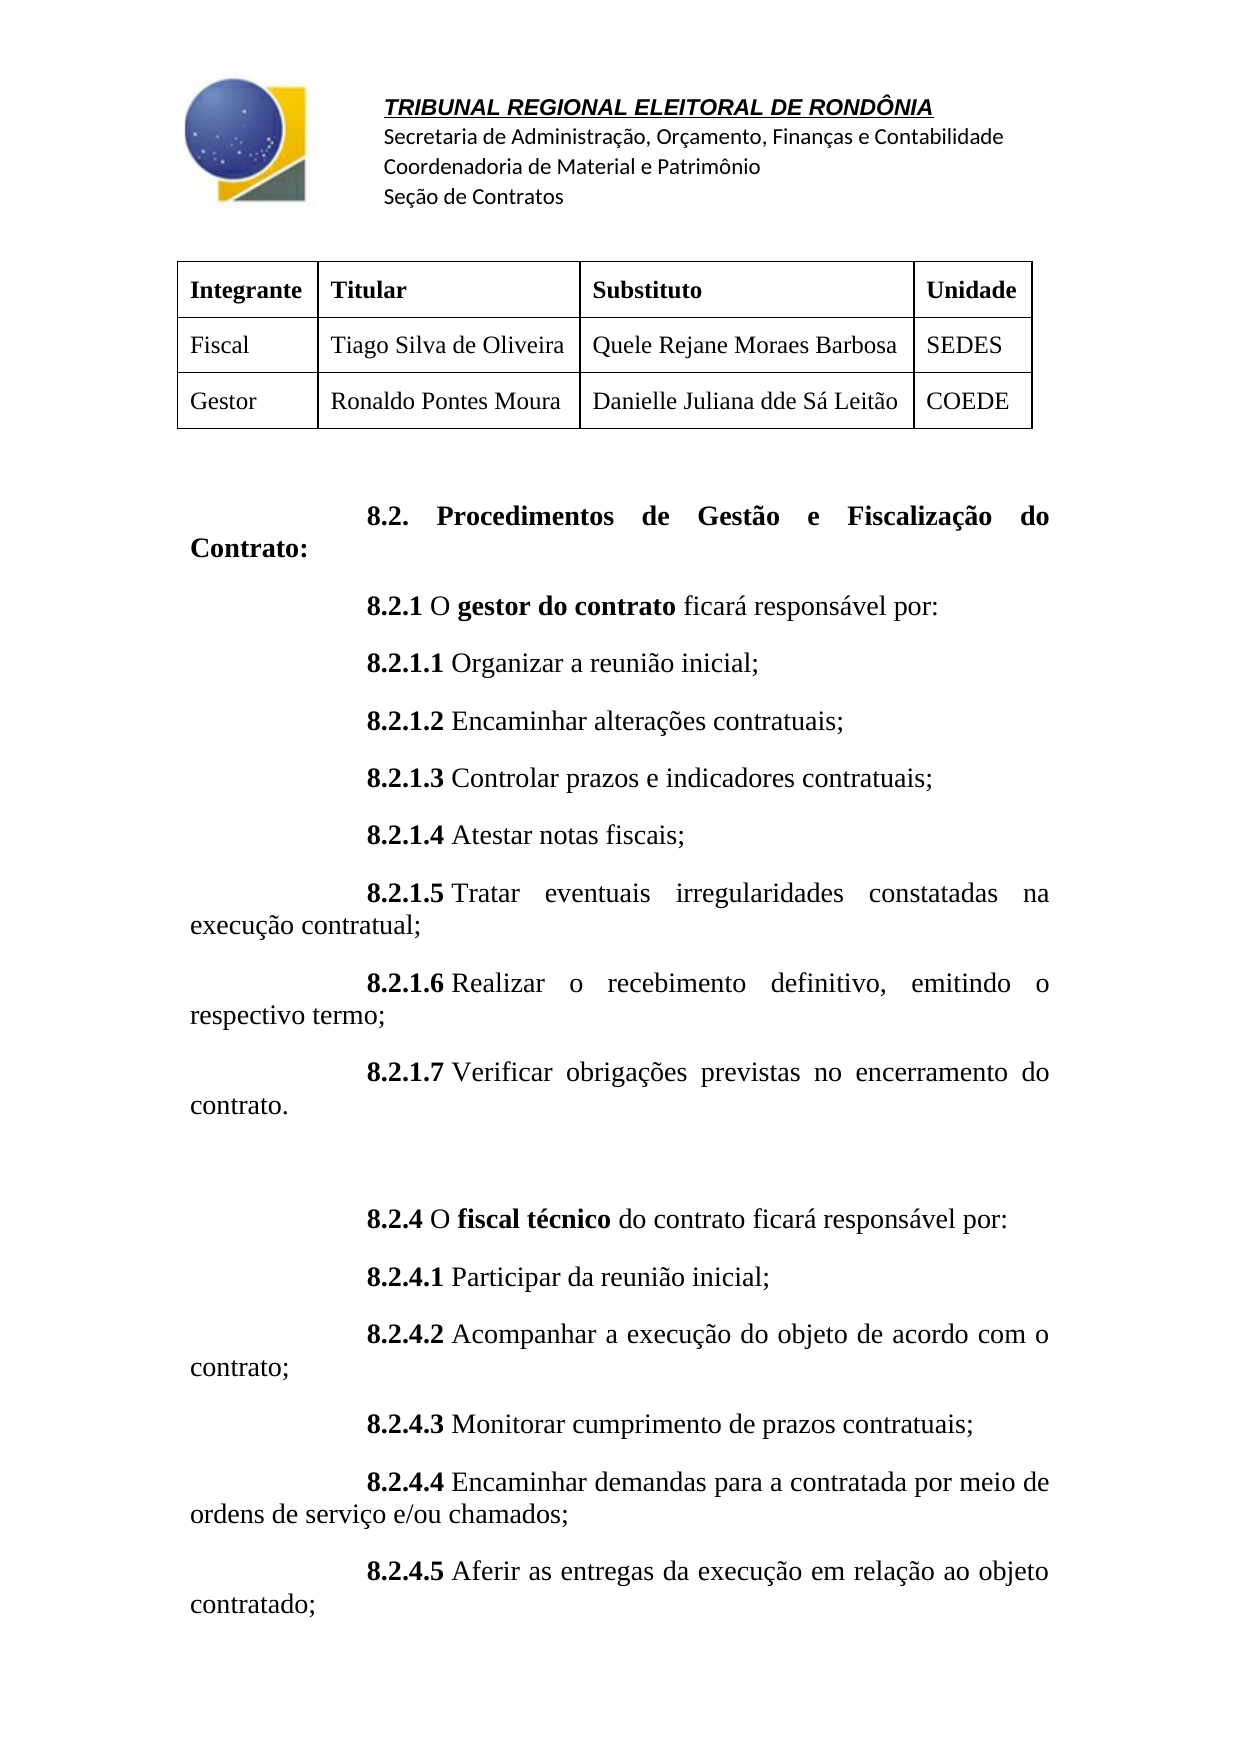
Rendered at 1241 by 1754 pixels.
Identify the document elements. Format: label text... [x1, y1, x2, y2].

text 8.2.4.3 Monitorar cumprimento de prazos contratuais; [190, 1407, 1051, 1439]
text 8.2.4.4 Encaminhar demandas para a contratada por meio de ordens de serviço e/ou chamados; [190, 1464, 1051, 1529]
table_cell Danielle Juliana dde Sá Leitão [581, 373, 913, 427]
table_cell Tiago Silva de Oliveira [319, 318, 579, 372]
table_cell COEDE [915, 373, 1031, 427]
table_header Titular [319, 262, 579, 316]
table_cell Ronaldo Pontes Moura [319, 373, 579, 427]
text 8.2.1.1 Organizar a reunião inicial; [190, 646, 1051, 679]
text 8.2.1.2 Encaminhar alterações contratuais; [190, 704, 1051, 736]
table_cell Quele Rejane Moraes Barbosa [581, 318, 913, 372]
text 8.2.4 O fiscal técnico do contrato ficará responsável por: [190, 1203, 1051, 1235]
text 8.2.1.4 Atestar notas fiscais; [190, 818, 1051, 851]
table_header Integrante [178, 262, 317, 316]
text 8.2.1.5 Tratar eventuais irregularidades constatadas na execução contratual; [190, 876, 1051, 941]
text 8.2.1 O gestor do contrato ficará responsável por: [190, 589, 1051, 621]
text 8.2.1.7 Verificar obrigações previstas no encerramento do contrato. [190, 1055, 1051, 1120]
table_header Substituto [581, 262, 913, 316]
text 8.2. Procedimentos de Gestão e Fiscalização do Contrato: [190, 499, 1051, 564]
table_header Unidade [915, 262, 1031, 316]
text 8.2.4.1 Participar da reunião inicial; [190, 1260, 1051, 1292]
table_cell Fiscal [178, 318, 317, 372]
table_cell SEDES [915, 318, 1031, 372]
text 8.2.4.2 Acompanhar a execução do objeto de acordo com o contrato; [190, 1317, 1051, 1382]
text 8.2.1.3 Controlar prazos e indicadores contratuais; [190, 761, 1051, 793]
text 8.2.4.5 Aferir as entregas da execução em relação ao objeto contratado; [190, 1554, 1051, 1619]
table_cell Gestor [178, 373, 317, 427]
text 8.2.1.6 Realizar o recebimento definitivo, emitindo o respectivo termo; [190, 966, 1051, 1030]
